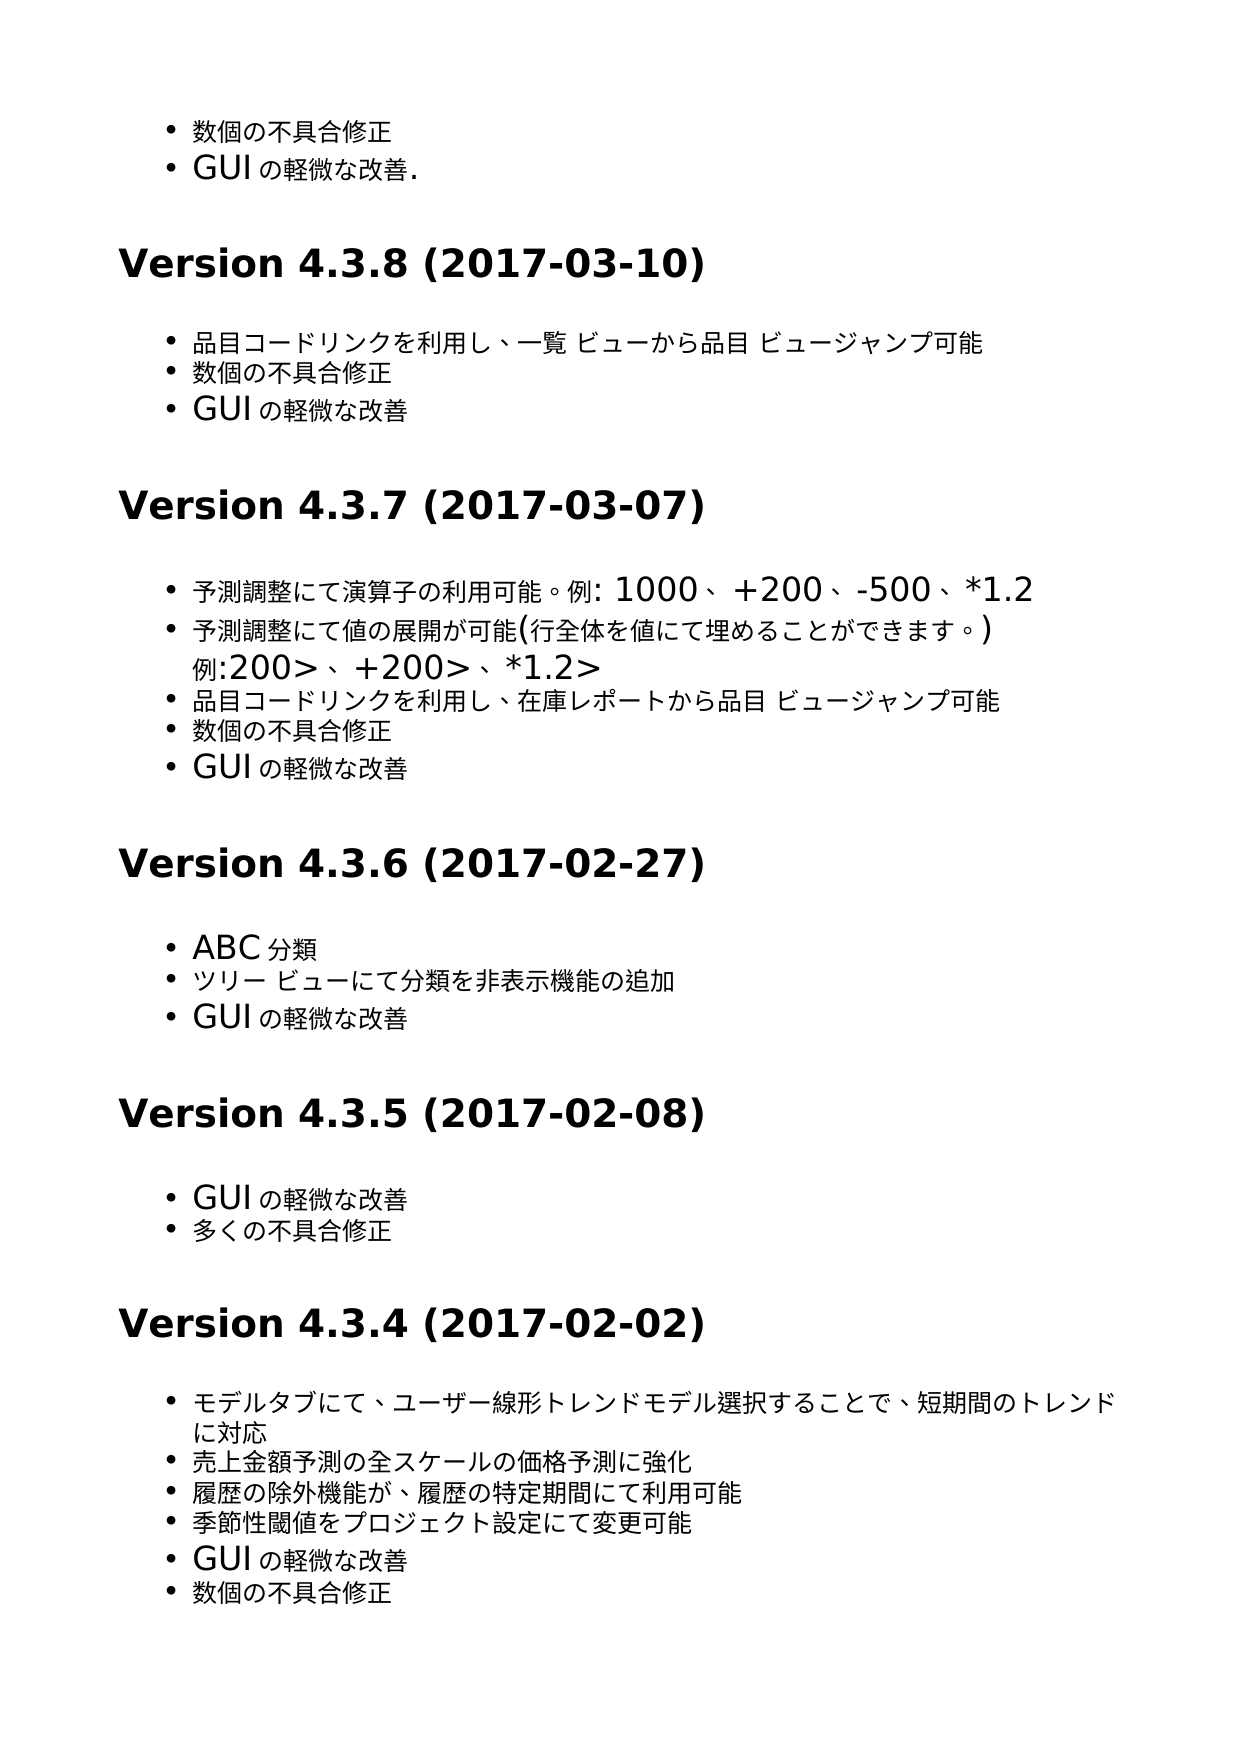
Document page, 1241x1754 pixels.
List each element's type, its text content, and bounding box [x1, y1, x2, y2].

subtitle Version 4.3.4 (2017-02-02) [118, 1302, 1122, 1347]
list 数個の不具合修正 [177, 359, 1122, 390]
list 売上金額予測の全スケールの価格予測に強化 [177, 1449, 1122, 1479]
list 履歴の除外機能が、履歴の特定期間にて利用可能 [177, 1479, 1122, 1509]
list GUIの軽微な改善 [177, 390, 1122, 429]
list 品目コードリンクを利用し、一覧 ビューから品目 ビュージャンプ可能 [177, 329, 1122, 359]
list 数個の不具合修正 [177, 717, 1122, 748]
list 季節性閾値をプロジェクト設定にて変更可能 [177, 1509, 1122, 1540]
subtitle Version 4.3.5 (2017-02-08) [118, 1091, 1122, 1136]
list GUIの軽微な改善 [177, 998, 1122, 1036]
list 多くの不具合修正 [177, 1217, 1122, 1247]
list 品目コードリンクを利用し、在庫レポートから品目 ビュージャンプ可能 [177, 687, 1122, 717]
list 数個の不具合修正 [177, 1579, 1122, 1609]
subtitle Version 4.3.8 (2017-03-10) [118, 242, 1122, 287]
list GUIの軽微な改善 [177, 748, 1122, 787]
list GUIの軽微な改善. [177, 148, 1122, 187]
list モデルタブにて、ユーザー線形トレンドモデル選択することで、短期間のトレンドに対応 [177, 1389, 1122, 1449]
list 予測調整にて演算子の利用可能。例: 1000、 +200、 -500、 *1.2 [177, 570, 1122, 609]
list 予測調整にて値の展開が可能(行全体を値にて埋めることができます。) 例:200>、 +200>、 *1.2> [177, 609, 1122, 687]
list ABC分類 [177, 928, 1122, 967]
list 数個の不具合修正 [177, 118, 1122, 148]
subtitle Version 4.3.6 (2017-02-27) [118, 841, 1122, 886]
list GUIの軽微な改善 [177, 1540, 1122, 1579]
list ツリー ビューにて分類を非表示機能の追加 [177, 967, 1122, 998]
subtitle Version 4.3.7 (2017-03-07) [118, 483, 1122, 528]
list GUIの軽微な改善 [177, 1178, 1122, 1217]
